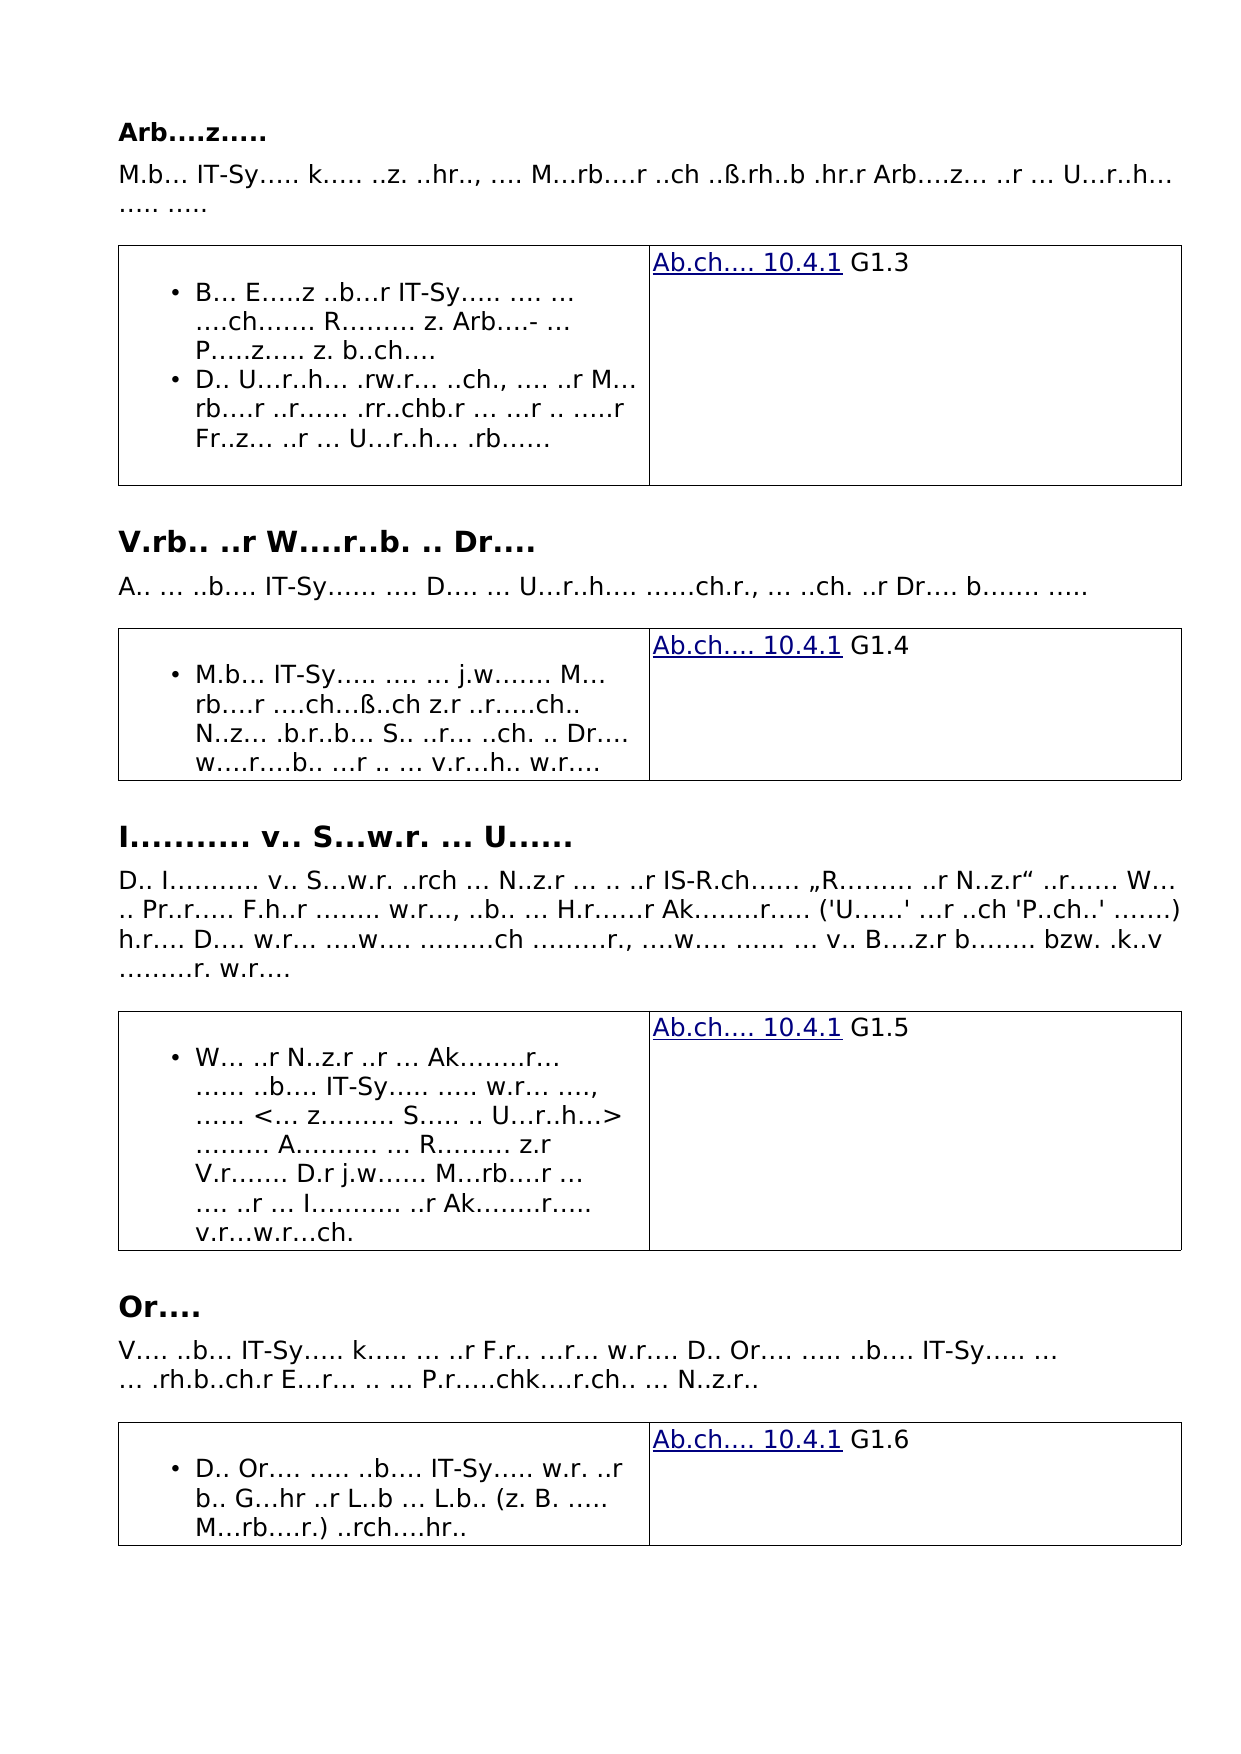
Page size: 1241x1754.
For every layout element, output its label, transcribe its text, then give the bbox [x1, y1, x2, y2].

table_header Ab.ch.... 10.4.1 G1.3 [650, 246, 1181, 485]
subtitle V.rb.. ..r W....r..b. .. Dr.... [118, 525, 1181, 559]
table_header W… ..r N..z.r ..r … Ak……..r… …… ..b…. IT-Sy….. ….. w.r… …., …… <… z……… S….. .. U…r..h…> ……… A………. … R……… z.r V.r……. D.r j.w…… M…rb….r … …. ..r … I……….. ..r Ak……..r….. v.r…w.r…ch. [119, 1012, 649, 1250]
subtitle Arb....z..... [118, 118, 1181, 147]
subtitle I........... v.. S...w.r. ... U...... [118, 820, 1181, 854]
table_header B… E…..z ..b…r IT-Sy….. …. … ….ch……. R……… z. Arb….- … P…..z….. z. b..ch…. D.. U…r..h… .rw.r… ..ch., …. ..r M…rb….r ..r…… .rr..chb.r … …r .. …..r Fr..z… ..r … U…r..h… .rb…… [119, 246, 649, 485]
text M.b… IT-Sy….. k….. ..z. ..hr.., …. M…rb….r ..ch ..ß.rh..b .hr.r Arb….z… ..r … U…r..h… ….. ….. [118, 160, 1181, 218]
text A.. … ..b…. IT-Sy…… …. D…. … U…r..h…. ……ch.r., … ..ch. ..r Dr…. b……. ….. [118, 572, 1181, 601]
text D.. I……….. v.. S…w.r. ..rch … N..z.r … .. ..r IS-R.ch…… „R……… ..r N..z.r“ ..r…… W… .. Pr..r….. F.h..r …….. w.r…, ..b.. … H.r……r Ak……..r….. ('U……' …r ..ch 'P..ch..' …….) h.r…. D…. w.r… ….w…. ………ch ………r., ….w…. …… … v.. B….z.r b…….. bzw. .k..v ………r. w.r…. [118, 867, 1181, 983]
table_header Ab.ch.... 10.4.1 G1.6 [650, 1423, 1181, 1545]
text V…. ..b… IT-Sy….. k….. … ..r F.r.. …r… w.r…. D.. Or…. ….. ..b…. IT-Sy….. … … .rh.b..ch.r E…r… .. … P.r…..chk….r.ch.. … N..z.r.. [118, 1336, 1181, 1395]
subtitle Or.... [118, 1290, 1181, 1324]
table_header D.. Or…. ….. ..b…. IT-Sy….. w.r. ..r b.. G…hr ..r L..b … L.b.. (z. B. ….. M…rb….r.) ..rch….hr.. [119, 1423, 649, 1545]
table_header Ab.ch.... 10.4.1 G1.4 [650, 629, 1181, 780]
table_header M.b… IT-Sy….. …. … j.w……. M…rb….r ….ch…ß..ch z.r ..r…..ch.. N..z… .b.r..b… S.. ..r… ..ch. .. Dr…. w….r….b.. …r .. … v.r…h.. w.r…. [119, 629, 649, 780]
table_header Ab.ch.... 10.4.1 G1.5 [650, 1012, 1181, 1250]
